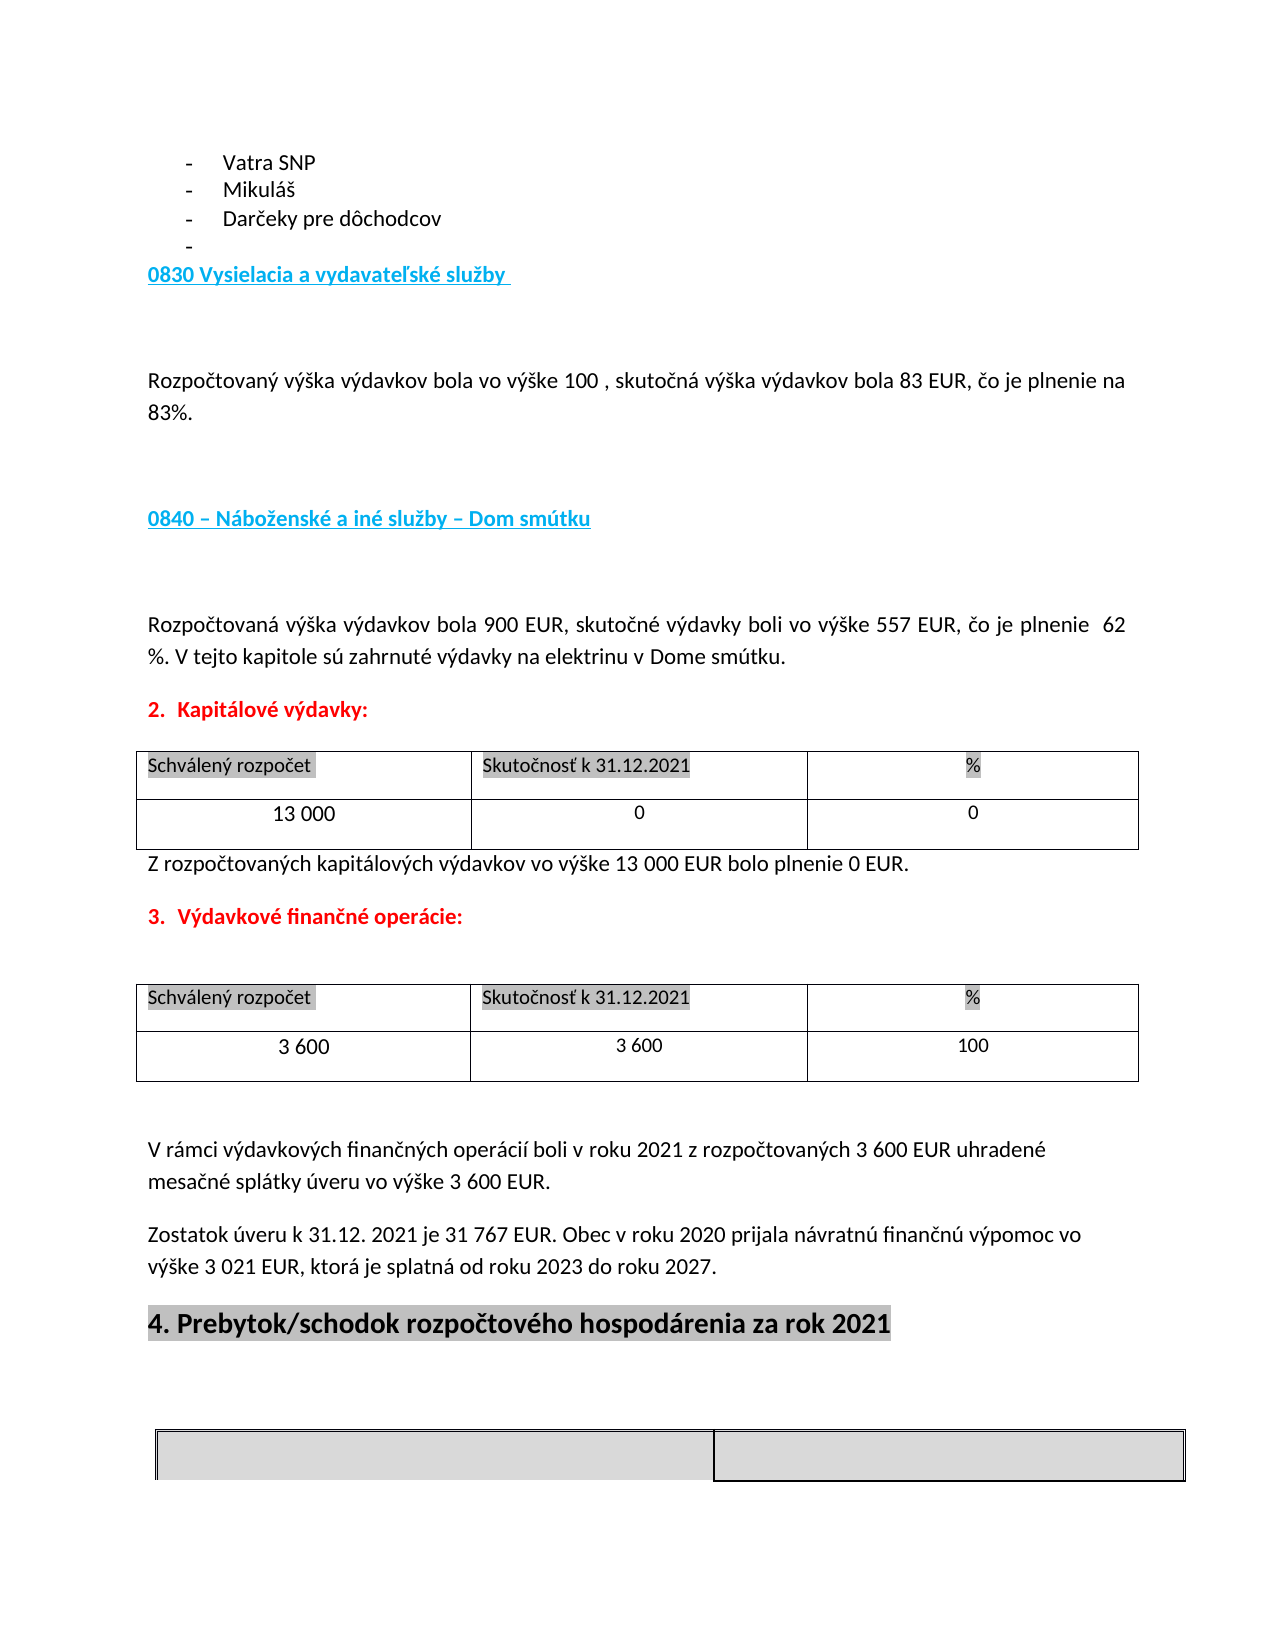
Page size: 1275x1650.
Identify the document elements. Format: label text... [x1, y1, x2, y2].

list Darčeky pre dôchodcov [185, 204, 1127, 232]
table_header % [808, 985, 1138, 1031]
text Rozpočtovaný výška výdavkov bola vo výške 100 , skutočná výška výdavkov bola 83 EUR, čo je plnenie na 83%. [148, 366, 1127, 426]
text Z rozpočtovaných kapitálových výdavkov vo výške 13 000 EUR bolo plnenie 0 EUR. [148, 850, 1127, 877]
list Mikuláš [185, 176, 1127, 204]
table_header Skutočnosť k 31.12.2021 [471, 985, 807, 1031]
table_cell 0 [808, 800, 1138, 848]
table_cell 13 000 [137, 800, 471, 848]
list Kapitálové výdavky: [148, 695, 1127, 723]
list Vatra SNP [185, 148, 1127, 176]
text 4. Prebytok/schodok rozpočtového hospodárenia za rok 2021 [148, 1305, 1127, 1341]
table_header [158, 1432, 713, 1480]
list Výdavkové finančné operácie: [148, 902, 1127, 931]
text Rozpočtovaná výška výdavkov bola 900 EUR, skutočné výdavky boli vo výške 557 EUR, čo je plnenie 62 %. V tejto kapitole sú zahrnuté výdavky na elektrinu v Dome smútku. [148, 610, 1127, 670]
table_cell 100 [808, 1032, 1138, 1081]
table_header [715, 1432, 1183, 1480]
text 0830 Vysielacia a vydavateľské služby [148, 260, 1127, 288]
text 0840 – Náboženské a iné služby – Dom smútku [148, 504, 1127, 532]
table_header Skutočnosť k 31.12.2021 [472, 752, 807, 798]
text V rámci výdavkových finančných operácií boli v roku 2021 z rozpočtovaných 3 600 EUR uhradené mesačné splátky úveru vo výške 3 600 EUR. [148, 1135, 1127, 1195]
text Zostatok úveru k 31.12. 2021 je 31 767 EUR. Obec v roku 2020 prijala návratnú finančnú výpomoc vo výške 3 021 EUR, ktorá je splatná od roku 2023 do roku 2027. [148, 1220, 1127, 1280]
table_cell 3 600 [137, 1032, 470, 1081]
table_cell 0 [472, 800, 807, 848]
table_header % [808, 752, 1138, 798]
table_cell 3 600 [471, 1032, 807, 1081]
table_header Schválený rozpočet [137, 752, 471, 798]
table_header Schválený rozpočet [137, 985, 470, 1031]
